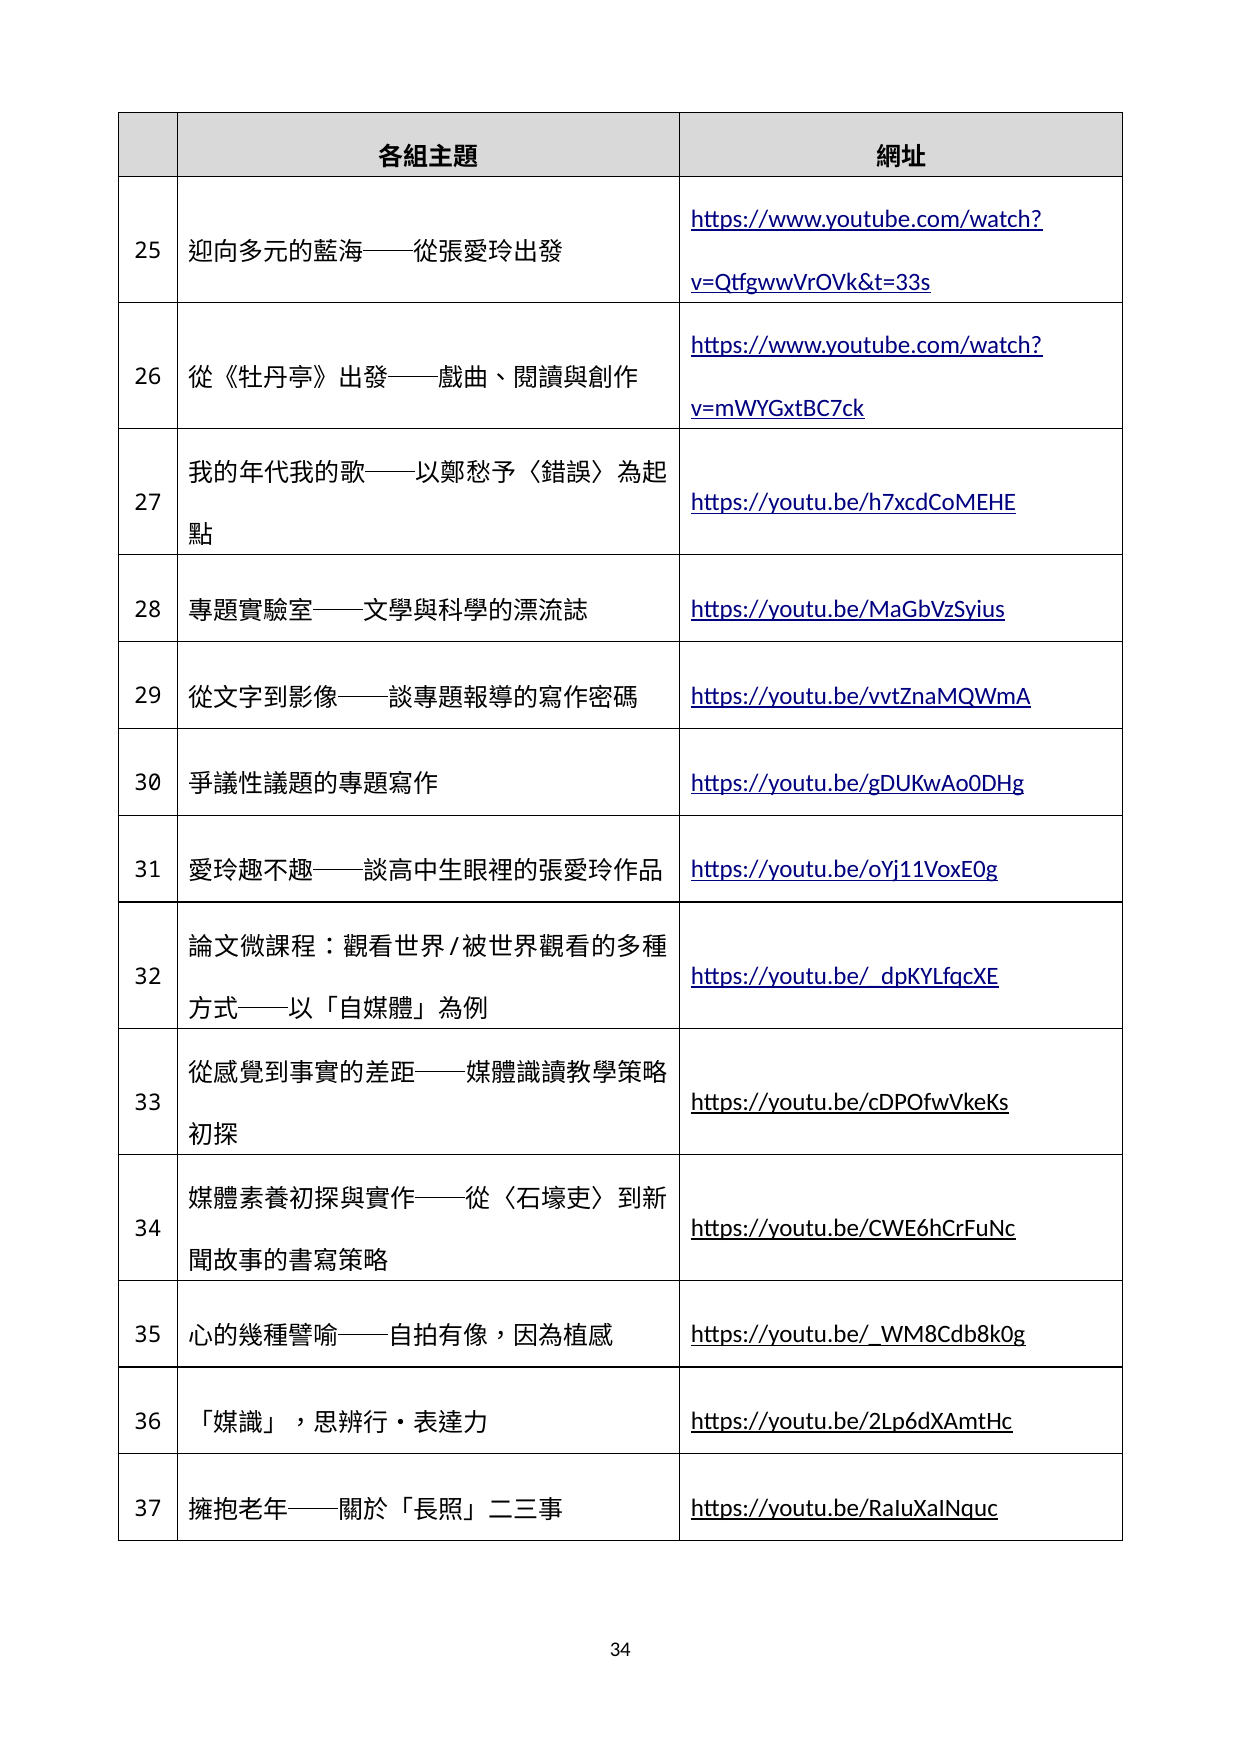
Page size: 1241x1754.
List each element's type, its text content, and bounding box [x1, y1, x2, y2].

table_header [119, 113, 177, 176]
table_cell 專題實驗室──文學與科學的漂流誌 [178, 555, 679, 641]
table_cell https://www.youtube.com/watch?v=mWYGxtBC7ck [680, 303, 1122, 428]
table_cell 從《牡丹亭》出發──戲曲、閱讀與創作 [178, 303, 679, 428]
table_cell 27 [119, 429, 177, 554]
table_cell 擁抱老年──關於「長照」二三事 [178, 1454, 679, 1540]
table_header 網址 [680, 113, 1122, 176]
table_cell https://youtu.be/_WM8Cdb8k0g [680, 1281, 1122, 1366]
table_cell https://youtu.be/2Lp6dXAmtHc [680, 1368, 1122, 1453]
table_cell 心的幾種譬喻──自拍有像，因為植感 [178, 1281, 679, 1366]
table_cell https://youtu.be/CWE6hCrFuNc [680, 1155, 1122, 1279]
table_cell 從感覺到事實的差距──媒體識讀教學策略初探 [178, 1029, 679, 1153]
table_cell 28 [119, 555, 177, 641]
table_cell 論文微課程：觀看世界/被世界觀看的多種方式──以「自媒體」為例 [178, 903, 679, 1027]
table_cell https://youtu.be/vvtZnaMQWmA [680, 642, 1122, 728]
table_cell https://www.youtube.com/watch?v=QtfgwwVrOVk&t=33s [680, 177, 1122, 302]
table_cell 迎向多元的藍海──從張愛玲出發 [178, 177, 679, 302]
table_cell https://youtu.be/oYj11VoxE0g [680, 816, 1122, 901]
table_cell 媒體素養初探與實作──從〈石壕吏〉到新聞故事的書寫策略 [178, 1155, 679, 1279]
table_cell 32 [119, 903, 177, 1027]
table_cell 愛玲趣不趣──談高中生眼裡的張愛玲作品 [178, 816, 679, 901]
table_cell https://youtu.be/cDPOfwVkeKs [680, 1029, 1122, 1153]
table_cell https://youtu.be/MaGbVzSyius [680, 555, 1122, 641]
table_cell 從文字到影像──談專題報導的寫作密碼 [178, 642, 679, 728]
table_cell https://youtu.be/_dpKYLfqcXE [680, 903, 1122, 1027]
table_cell https://youtu.be/RaIuXaINquc [680, 1454, 1122, 1540]
table_cell 我的年代我的歌──以鄭愁予〈錯誤〉為起點 [178, 429, 679, 554]
table_cell 33 [119, 1029, 177, 1153]
table_cell 25 [119, 177, 177, 302]
table_cell https://youtu.be/h7xcdCoMEHE [680, 429, 1122, 554]
table_cell 「媒識」，思辨行‧表達力 [178, 1368, 679, 1453]
table_cell 34 [119, 1155, 177, 1279]
table_cell https://youtu.be/gDUKwAo0DHg [680, 729, 1122, 814]
table_cell 29 [119, 642, 177, 728]
table_cell 30 [119, 729, 177, 814]
table_cell 26 [119, 303, 177, 428]
table_cell 37 [119, 1454, 177, 1540]
table_cell 31 [119, 816, 177, 901]
table_cell 36 [119, 1368, 177, 1453]
table_header 各組主題 [178, 113, 679, 176]
table_cell 35 [119, 1281, 177, 1366]
table_cell 爭議性議題的專題寫作 [178, 729, 679, 814]
